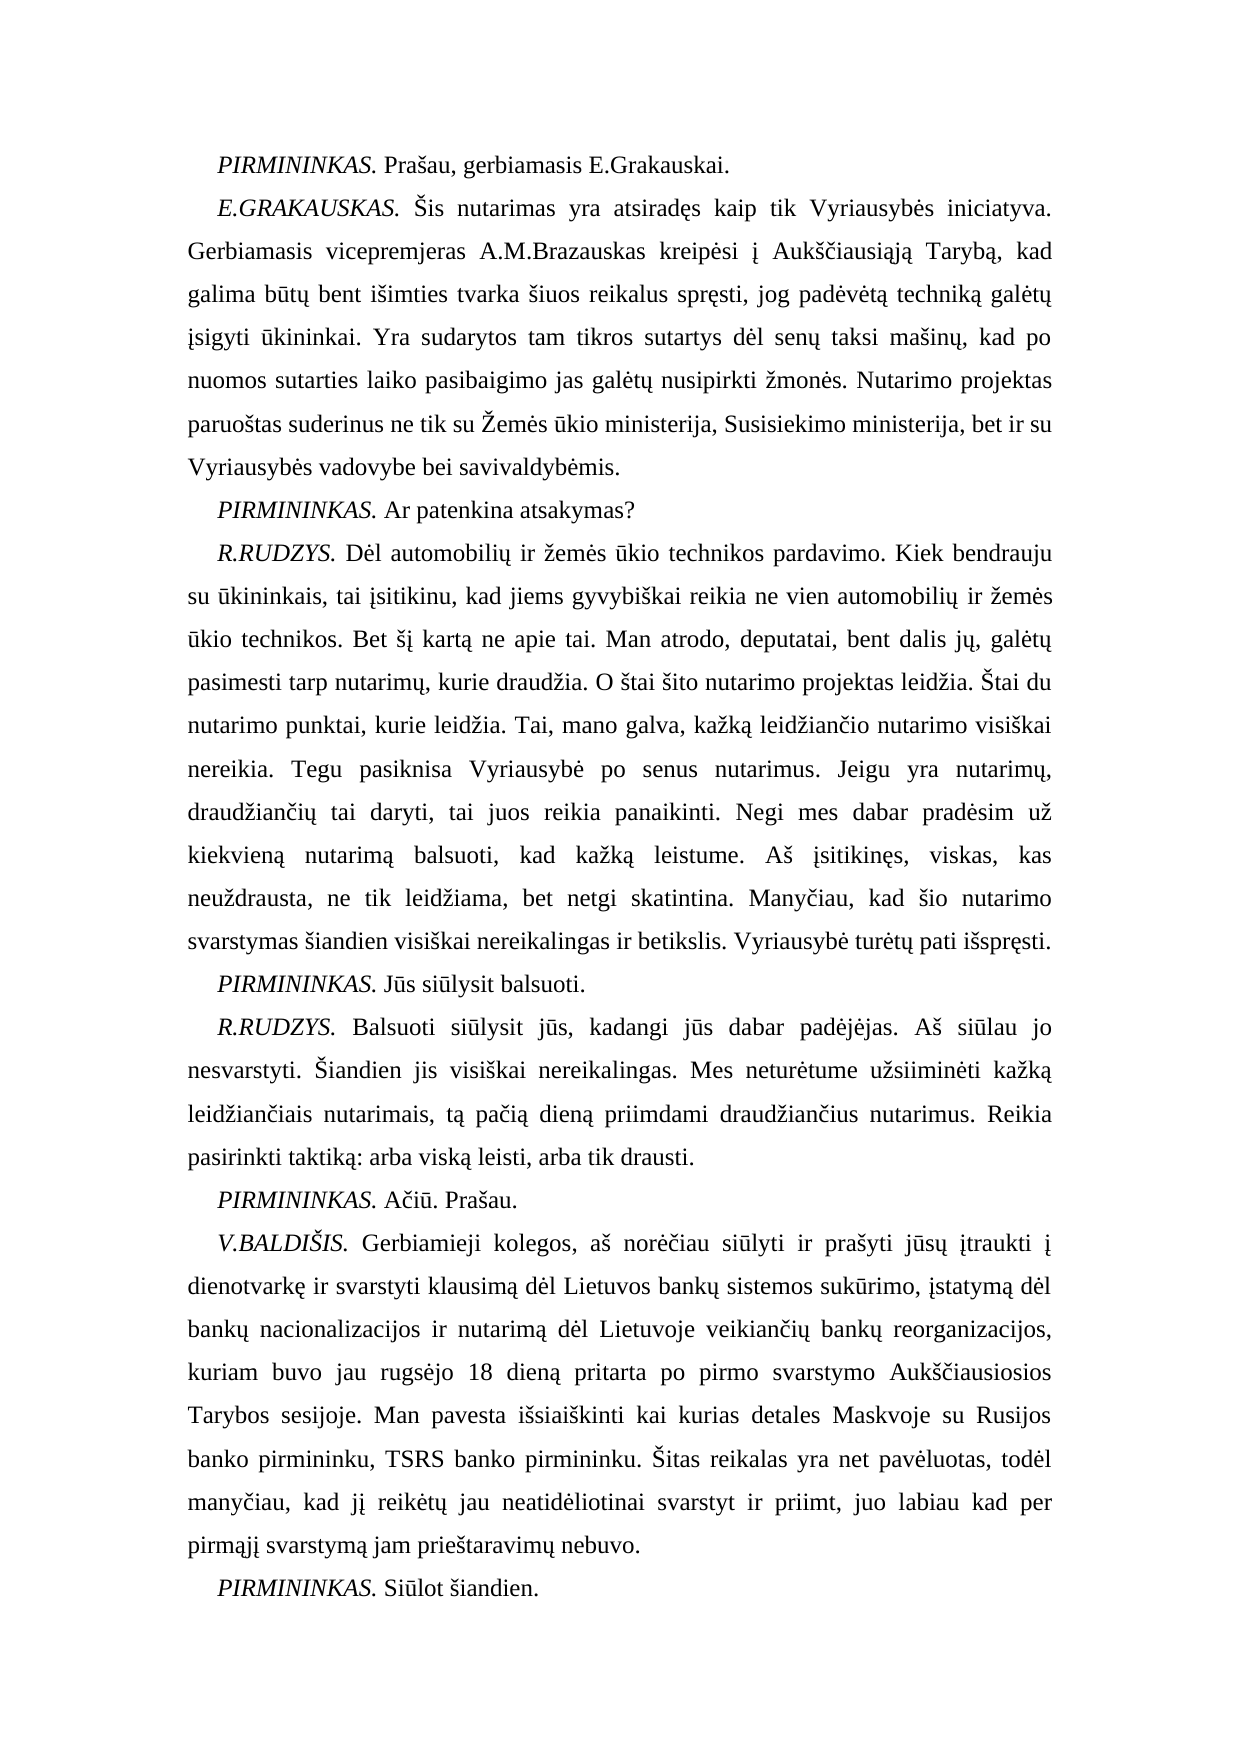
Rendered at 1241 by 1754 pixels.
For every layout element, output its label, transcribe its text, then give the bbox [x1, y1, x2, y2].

text R.RUDZYS. Balsuoti siūlysit jūs, kadangi jūs dabar padėjėjas. Aš siūlau jo nesvarstyti. Šiandien jis visiškai nereikalingas. Mes neturėtume užsiiminėti kažką leidžiančiais nutarimais, tą pačią dieną priimdami draudžiančius nutarimus. Reikia pasirinkti taktiką: arba viską leisti, arba tik drausti. [187, 1012, 1053, 1171]
text PIRMININKAS. Siūlot šiandien. [187, 1573, 1053, 1602]
text PIRMININKAS. Ar patenkina atsakymas? [187, 495, 1053, 524]
text PIRMININKAS. Ačiū. Prašau. [187, 1185, 1053, 1214]
text V.BALDIŠIS. Gerbiamieji kolegos, aš norėčiau siūlyti ir prašyti jūsų įtraukti į dienotvarkę ir svarstyti klausimą dėl Lietuvos bankų sistemos sukūrimo, įstatymą dėl bankų nacionalizacijos ir nutarimą dėl Lietuvoje veikiančių bankų reorganizacijos, kuriam buvo jau rugsėjo 18 dieną pritarta po pirmo svarstymo Aukščiausiosios Tarybos sesijoje. Man pavesta išsiaiškinti kai kurias detales Maskvoje su Rusijos banko pirmininku, TSRS banko pirmininku. Šitas reikalas yra net pavėluotas, todėl manyčiau, kad jį reikėtų jau neatidėliotinai svarstyt ir priimt, juo labiau kad per pirmąjį svarstymą jam prieštaravimų nebuvo. [187, 1228, 1053, 1559]
text E.GRAKAUSKAS. Šis nutarimas yra atsiradęs kaip tik Vyriausybės iniciatyva. Gerbiamasis vicepremjeras A.M.Brazauskas kreipėsi į Aukščiausiąją Tarybą, kad galima būtų bent išimties tvarka šiuos reikalus spręsti, jog padėvėtą techniką galėtų įsigyti ūkininkai. Yra sudarytos tam tikros sutartys dėl senų taksi mašinų, kad po nuomos sutarties laiko pasibaigimo jas galėtų nusipirkti žmonės. Nutarimo projektas paruoštas suderinus ne tik su Žemės ūkio ministerija, Susisiekimo ministerija, bet ir su Vyriausybės vadovybe bei savivaldybėmis. [187, 193, 1053, 481]
text PIRMININKAS. Prašau, gerbiamasis E.Grakauskai. [187, 150, 1053, 179]
text R.RUDZYS. Dėl automobilių ir žemės ūkio technikos pardavimo. Kiek bendrauju su ūkininkais, tai įsitikinu, kad jiems gyvybiškai reikia ne vien automobilių ir žemės ūkio technikos. Bet šį kartą ne apie tai. Man atrodo, deputatai, bent dalis jų, galėtų pasimesti tarp nutarimų, kurie draudžia. O štai šito nutarimo projektas leidžia. Štai du nutarimo punktai, kurie leidžia. Tai, mano galva, kažką leidžiančio nutarimo visiškai nereikia. Tegu pasiknisa Vyriausybė po senus nutarimus. Jeigu yra nutarimų, draudžiančių tai daryti, tai juos reikia panaikinti. Negi mes dabar pradėsim už kiekvieną nutarimą balsuoti, kad kažką leistume. Aš įsitikinęs, viskas, kas neuždrausta, ne tik leidžiama, bet netgi skatintina. Manyčiau, kad šio nutarimo svarstymas šiandien visiškai nereikalingas ir betikslis. Vyriausybė turėtų pati išspręsti. [187, 538, 1053, 955]
text PIRMININKAS. Jūs siūlysit balsuoti. [187, 969, 1053, 998]
